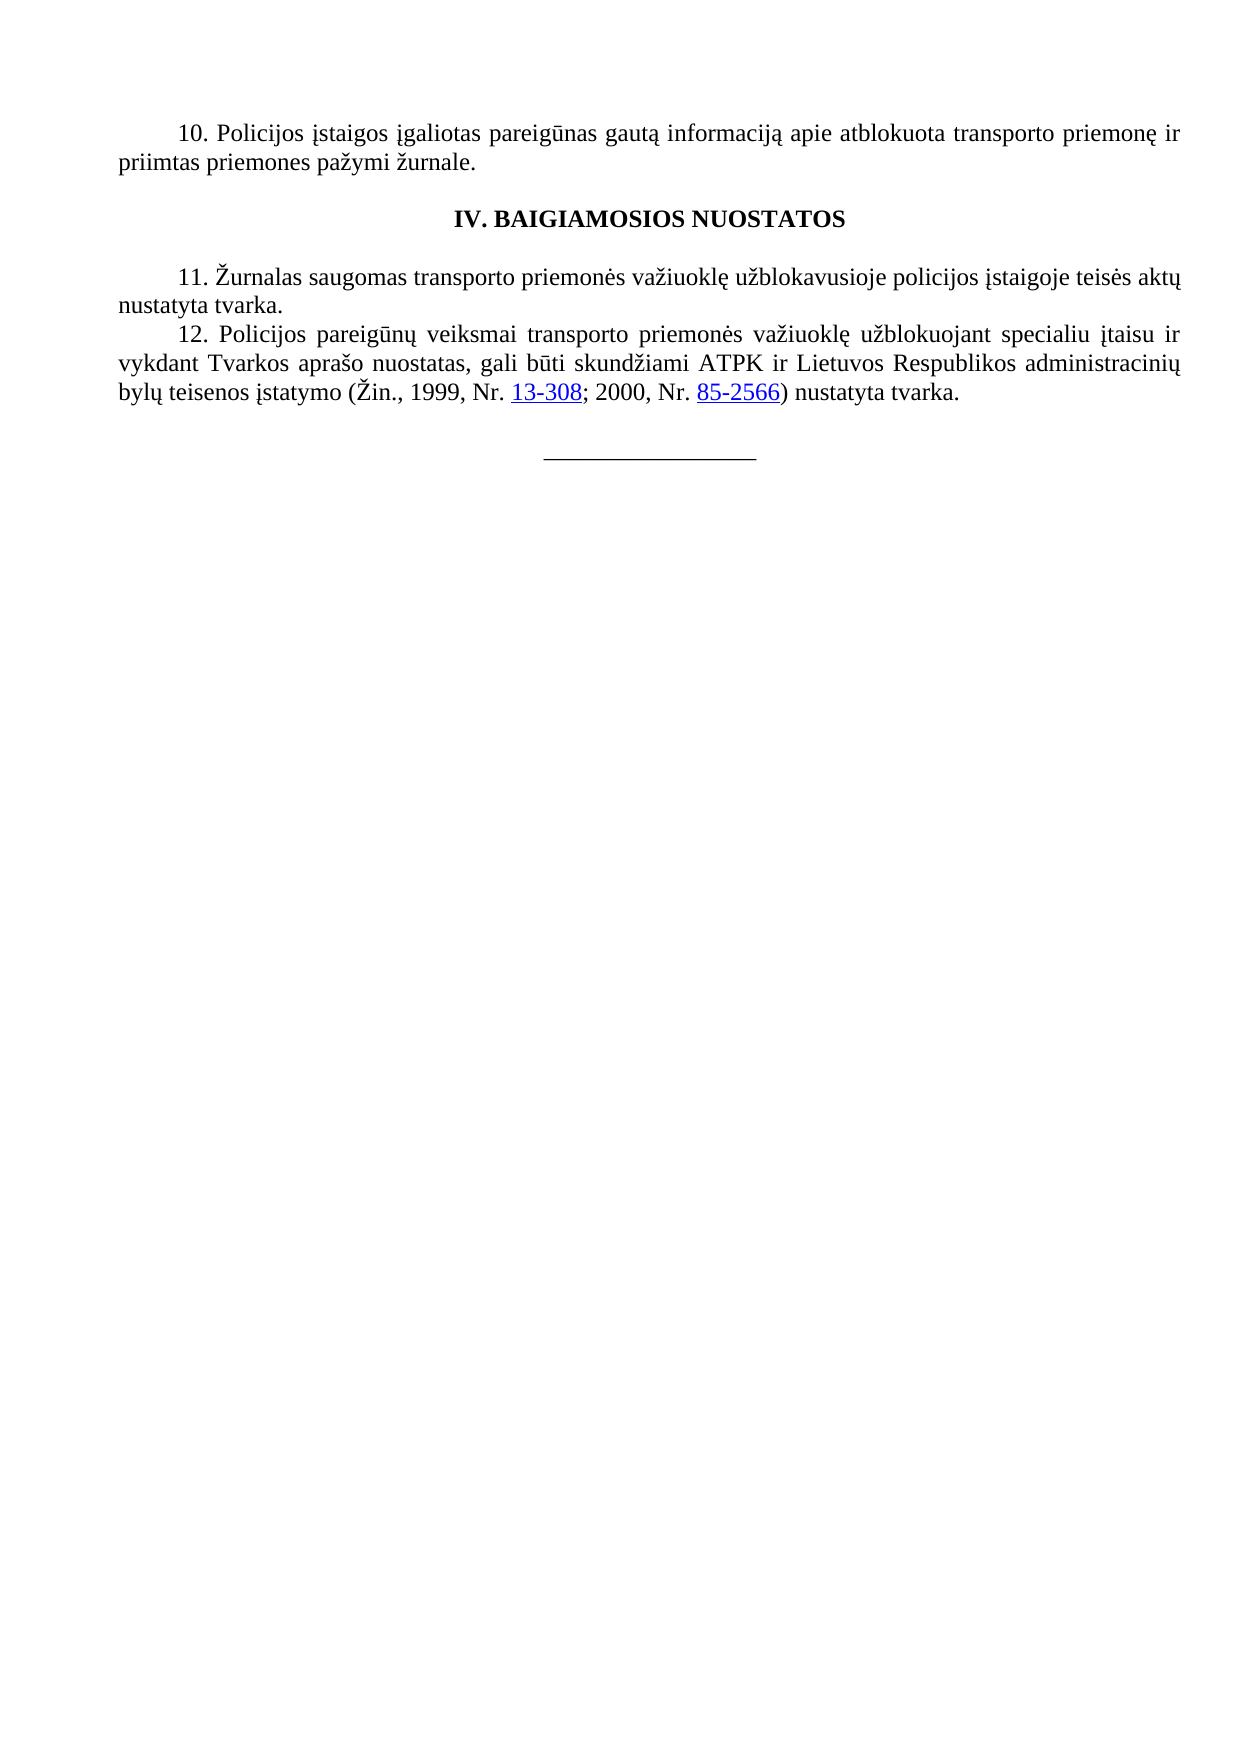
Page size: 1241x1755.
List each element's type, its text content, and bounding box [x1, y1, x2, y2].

text IV. BAIGIAMOSIOS NUOSTATOS [118, 204, 1181, 233]
text _________________ [118, 434, 1181, 463]
text 11. Žurnalas saugomas transporto priemonės važiuoklę užblokavusioje policijos įstaigoje teisės aktų nustatyta tvarka. [118, 262, 1181, 319]
text 12. Policijos pareigūnų veiksmai transporto priemonės važiuoklę užblokuojant specialiu įtaisu ir vykdant Tvarkos aprašo nuostatas, gali būti skundžiami ATPK ir Lietuvos Respublikos administracinių bylų teisenos įstatymo (Žin., 1999, Nr. 13-308; 2000, Nr. 85-2566) nustatyta tvarka. [118, 319, 1181, 406]
text 10. Policijos įstaigos įgaliotas pareigūnas gautą informaciją apie atblokuota transporto priemonę ir priimtas priemones pažymi žurnale. [118, 118, 1181, 176]
